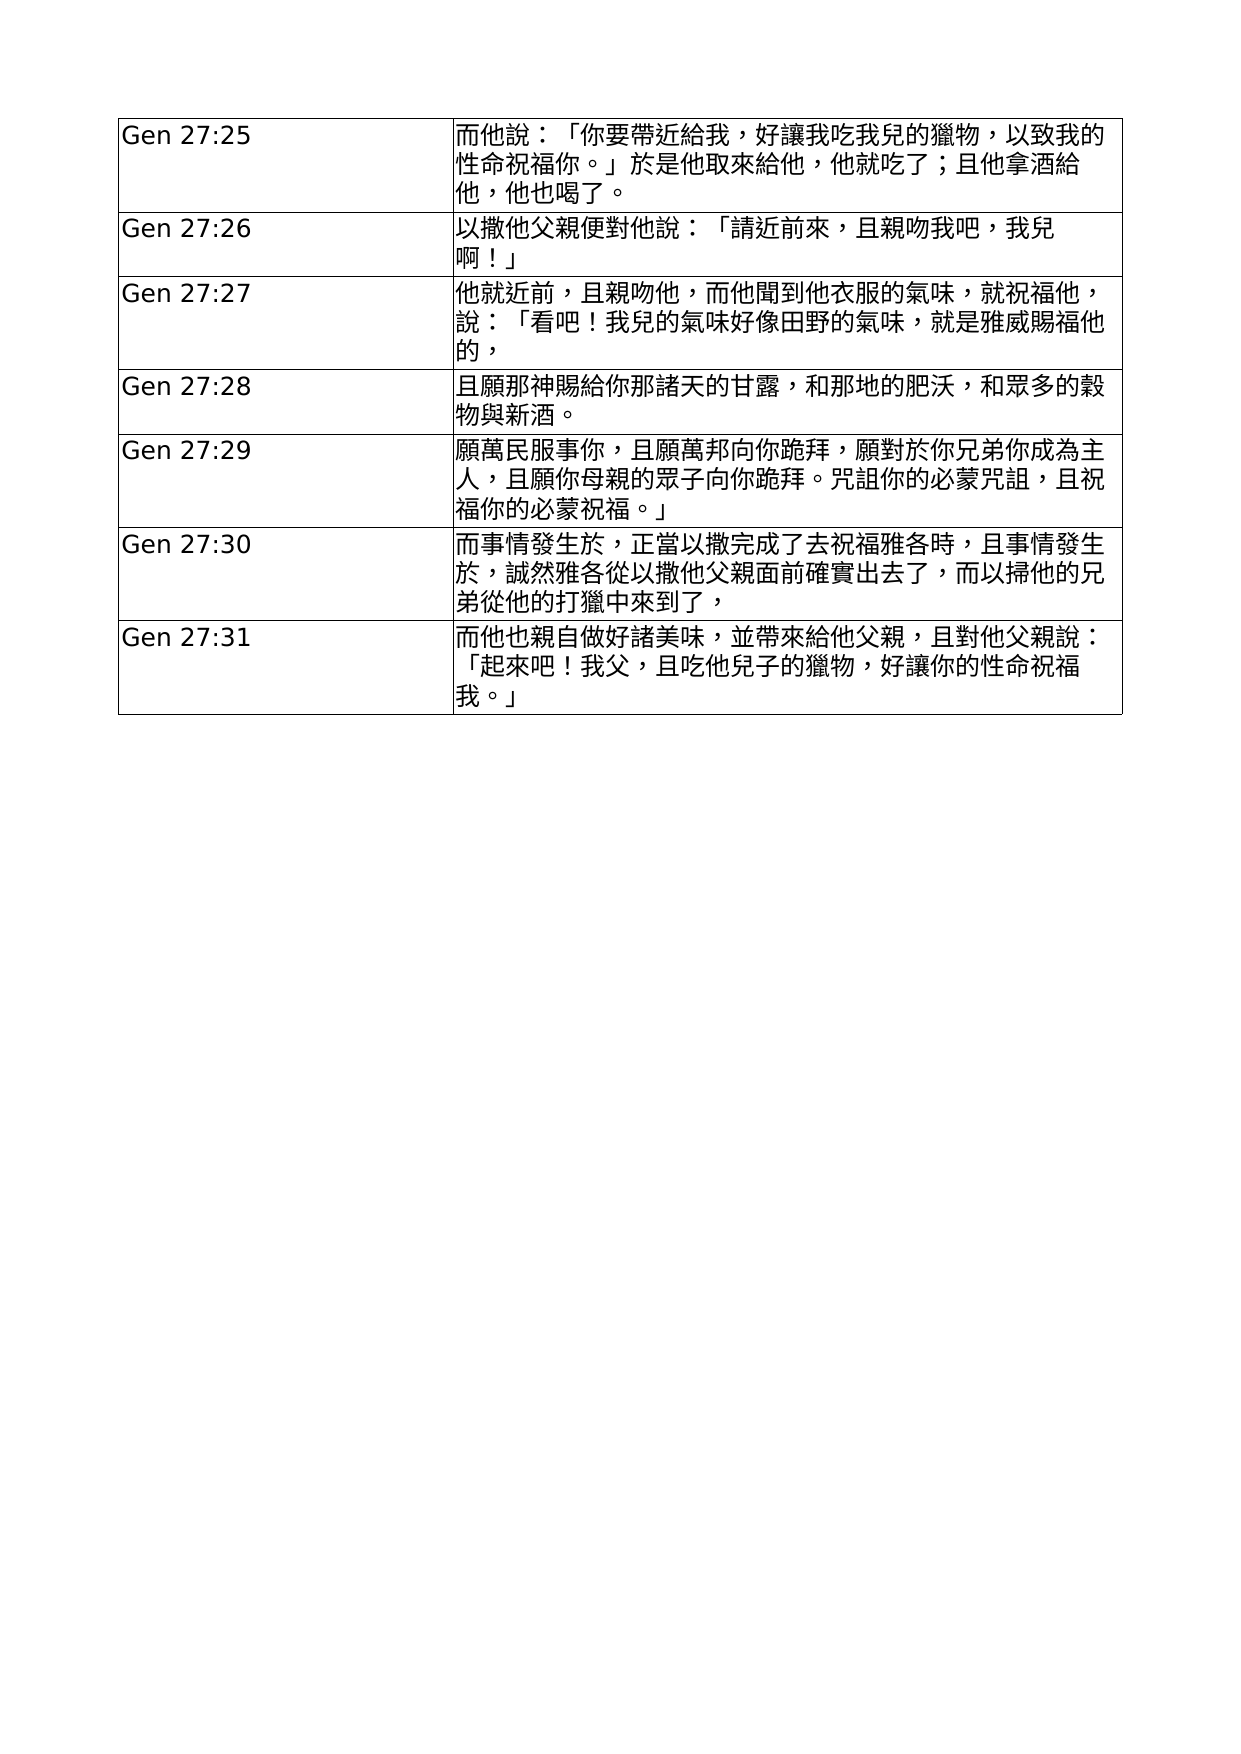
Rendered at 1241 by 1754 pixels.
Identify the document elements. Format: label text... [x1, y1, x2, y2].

table_cell 以撒他父親便對他說：「請近前來，且親吻我吧，我兒啊！」 [454, 213, 1122, 276]
table_cell Gen 27:27 [119, 277, 453, 369]
table_cell Gen 27:28 [119, 370, 453, 433]
table_cell 而事情發生於，正當以撒完成了去祝福雅各時，且事情發生於，誠然雅各從以撒他父親面前確實出去了，而以掃他的兄弟從他的打獵中來到了， [454, 528, 1122, 620]
table_cell Gen 27:31 [119, 621, 453, 714]
table_cell 而他說：「你要帶近給我，好讓我吃我兒的獵物，以致我的性命祝福你。」於是他取來給他，他就吃了；且他拿酒給他，他也喝了。 [454, 119, 1122, 212]
table_cell 而他也親自做好諸美味，並帶來給他父親，且對他父親說：「起來吧！我父，且吃他兒子的獵物，好讓你的性命祝福我。」 [454, 621, 1122, 714]
table_cell 願萬民服事你，且願萬邦向你跪拜，願對於你兄弟你成為主人，且願你母親的眾子向你跪拜。咒詛你的必蒙咒詛，且祝福你的必蒙祝福。」 [454, 435, 1122, 527]
table_cell 且願那神賜給你那諸天的甘露，和那地的肥沃，和眾多的穀物與新酒。 [454, 370, 1122, 433]
table_cell 他就近前，且親吻他，而他聞到他衣服的氣味，就祝福他，說：「看吧！我兒的氣味好像田野的氣味，就是雅威賜福他的， [454, 277, 1122, 369]
table_cell Gen 27:26 [119, 213, 453, 276]
table_cell Gen 27:29 [119, 435, 453, 527]
table_cell Gen 27:30 [119, 528, 453, 620]
table_cell Gen 27:25 [119, 119, 453, 212]
